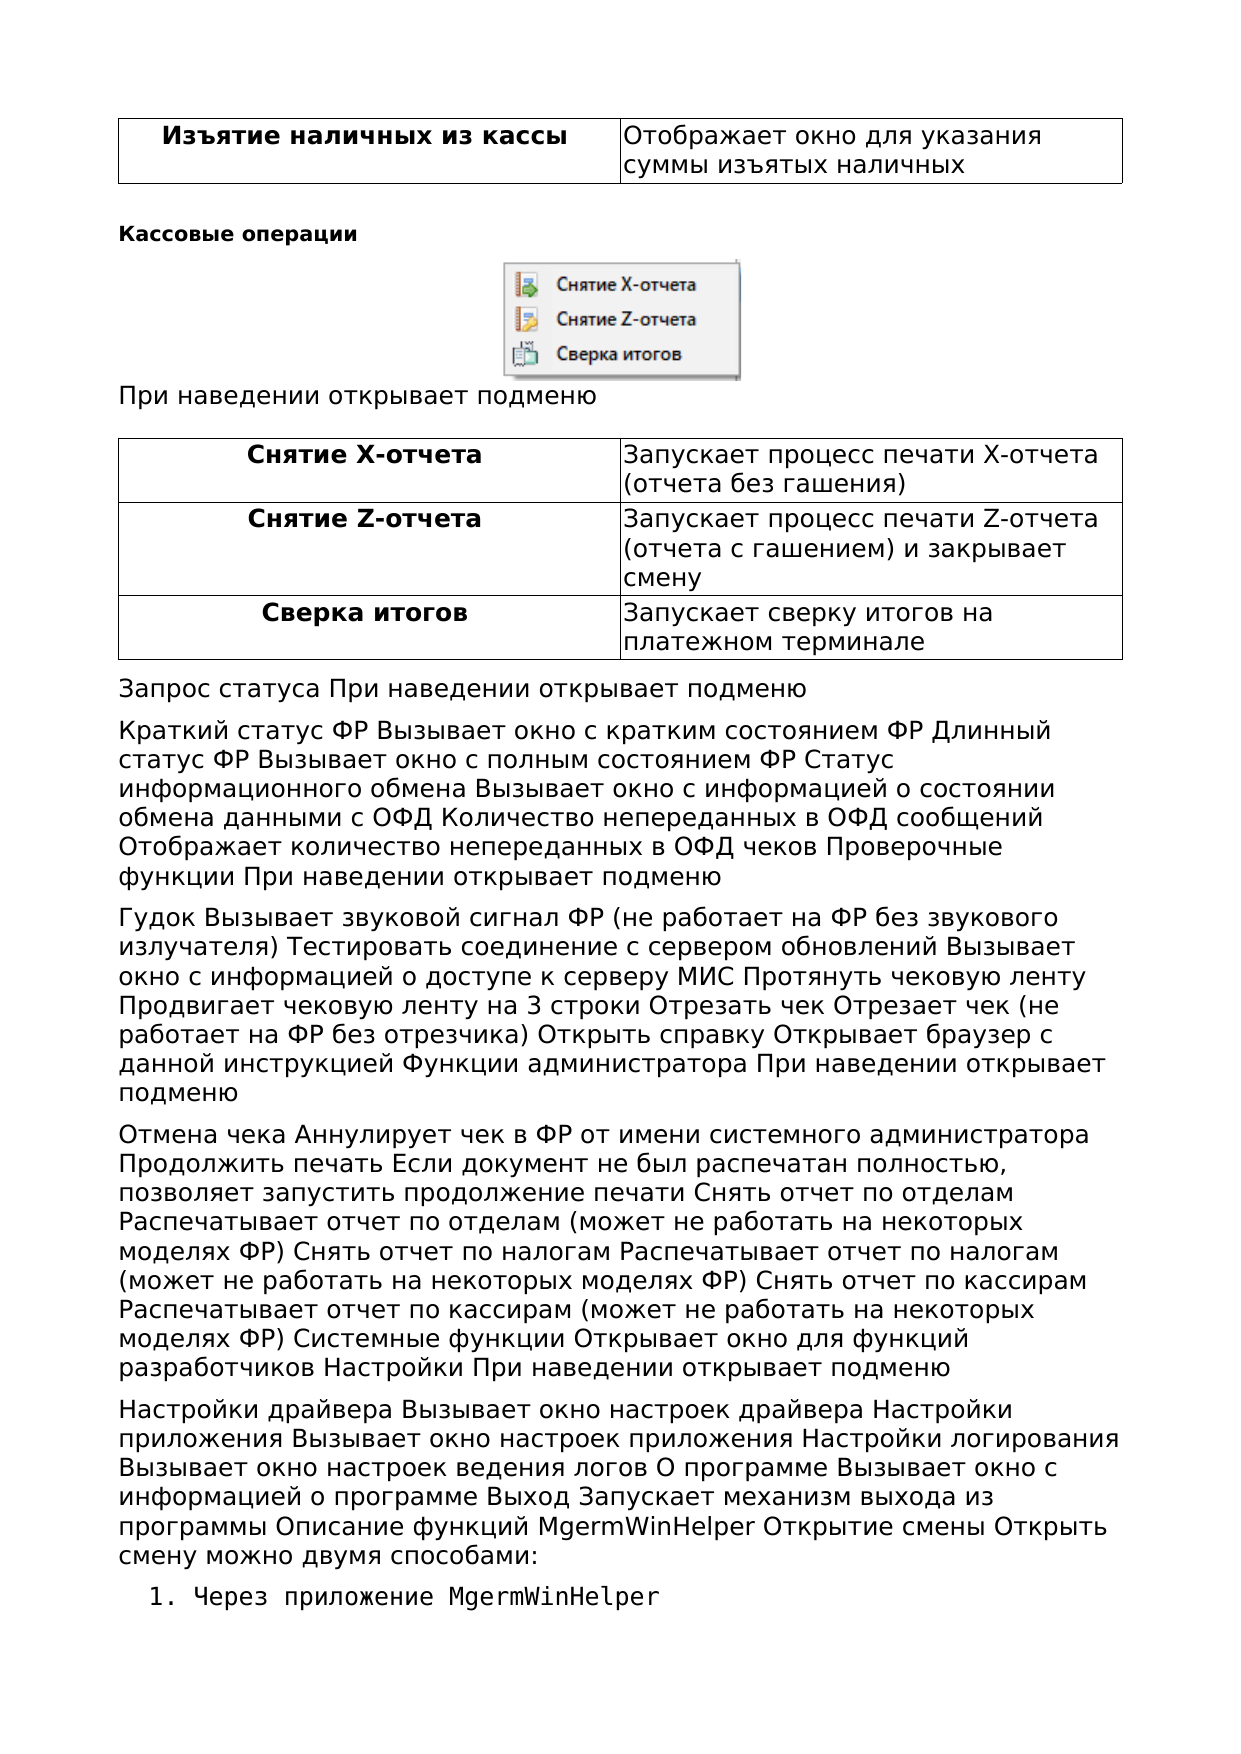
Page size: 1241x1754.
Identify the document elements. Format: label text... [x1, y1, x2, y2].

table_cell Отображает окно для указания суммы изъятых наличных [621, 119, 1122, 182]
text Отмена чека Аннулирует чек в ФР от имени системного администратора Продолжить печать Если документ не был распечатан полностью, позволяет запустить продолжение печати Снять отчет по отделам Распечатывает отчет по отделам (может не работать на некоторых моделях ФР) Снять отчет по налогам Распечатывает отчет по налогам (может не работать на некоторых моделях ФР) Снять отчет по кассирам Распечатывает отчет по кассирам (может не работать на некоторых моделях ФР) Системные функции Открывает окно для функций разработчиков Настройки При наведении открывает подменю [118, 1120, 1122, 1383]
text Краткий статус ФР Вызывает окно с кратким состоянием ФР Длинный статус ФР Вызывает окно с полным состоянием ФР Статус информационного обмена Вызывает окно с информацией о состоянии обмена данными с ОФД Количество непереданных в ОФД сообщений Отображает количество непереданных в ОФД чеков Проверочные функции При наведении открывает подменю [118, 716, 1122, 891]
subtitle Кассовые операции [118, 222, 1122, 247]
table_cell Сверка итогов [119, 596, 620, 659]
text Настройки драйвера Вызывает окно настроек драйвера Настройки приложения Вызывает окно настроек приложения Настройки логирования Вызывает окно настроек ведения логов О программе Вызывает окно с информацией о программе Выход Запускает механизм выхода из программы Описание функций MgermWinHelper Открытие смены Открыть смену можно двумя способами: [118, 1395, 1122, 1570]
table_cell Снятие Z-отчета [119, 503, 620, 595]
table_cell Запускает сверку итогов на платежном терминале [621, 596, 1122, 659]
text При наведении открывает подменю [118, 259, 1122, 410]
table_header Снятие X-отчета [119, 439, 620, 502]
text Гудок Вызывает звуковой сигнал ФР (не работает на ФР без звукового излучателя) Тестировать соединение с сервером обновлений Вызывает окно с информацией о доступе к серверу МИС Протянуть чековую ленту Продвигает чековую ленту на 3 строки Отрезать чек Отрезает чек (не работает на ФР без отрезчика) Открыть справку Открывает браузер с данной инструкцией Функции администратора При наведении открывает подменю [118, 903, 1122, 1108]
table_cell Изъятие наличных из кассы [119, 119, 620, 182]
table_header Запускает процесс печати X-отчета (отчета без гашения) [621, 439, 1122, 502]
picture [499, 259, 742, 381]
text Запрос статуса При наведении открывает подменю [118, 674, 1122, 703]
table_cell Запускает процесс печати Z-отчета (отчета с гашением) и закрывает смену [621, 503, 1122, 595]
text 1. Через приложение MgermWinHelper [118, 1583, 1122, 1612]
